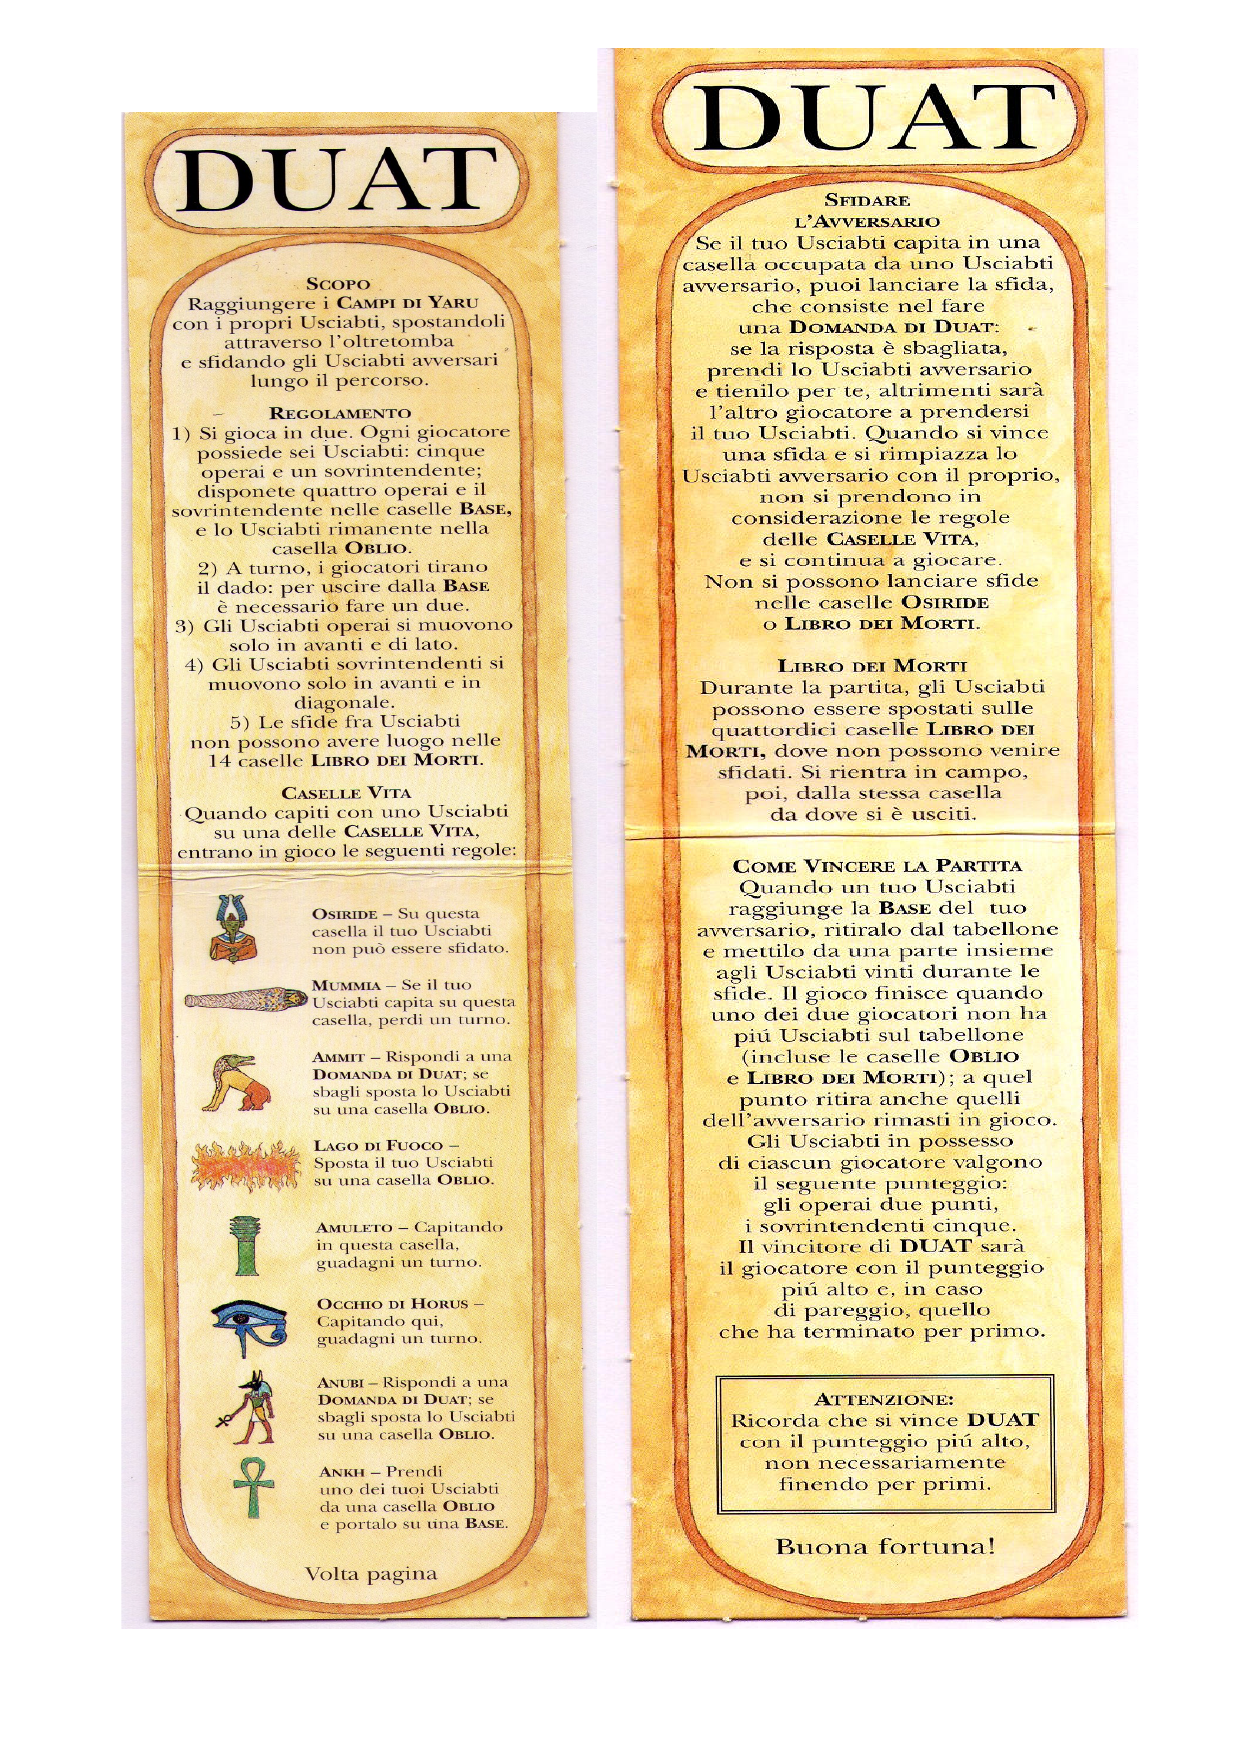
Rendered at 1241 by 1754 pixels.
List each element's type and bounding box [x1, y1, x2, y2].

picture [121, 48, 1139, 1629]
